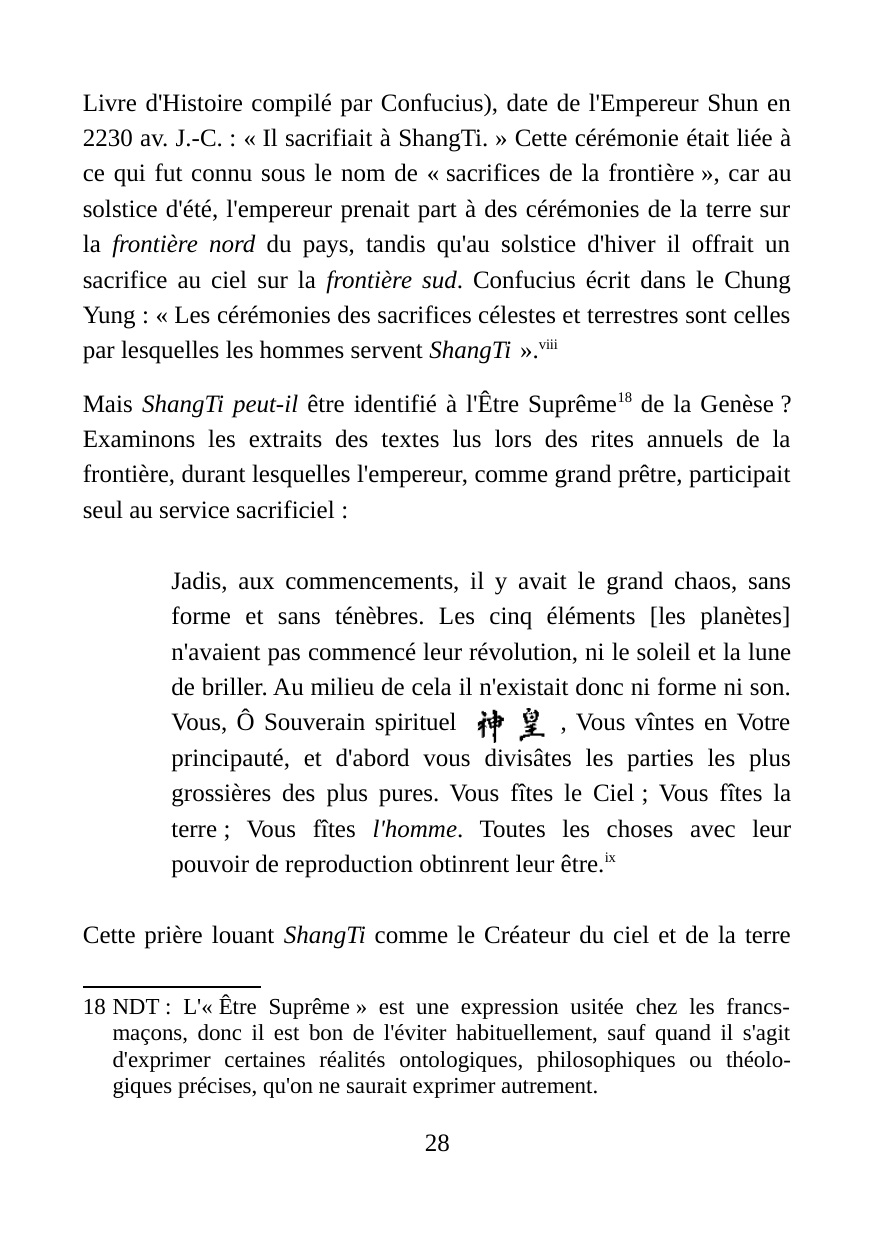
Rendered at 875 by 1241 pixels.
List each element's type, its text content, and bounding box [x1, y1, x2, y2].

text Mais ShangTi peut-il être identifié à l'Être Suprême de la Genèse ? Examinons les extraits des textes lus lors des rites annuels de la frontière, durant lesquelles l'empereur, comme grand prêtre, participait seul au service sacrificiel : [83, 384, 791, 525]
text Cette prière louant ShangTi comme le Créateur du ciel et de la terre [83, 915, 791, 950]
text Jadis, aux commencements, il y avait le grand chaos, sans forme et sans ténèbres. Les cinq éléments [les planètes] n'avaient pas commencé leur révolution, ni le soleil et la lune de briller. Au milieu de cela il n'existait donc ni forme ni son. Vous, Ô Souverain spirituel , Vous vîntes en Votre principauté, et d'abord vous divisâtes les parties les plus grossières des plus pures. Vous fîtes le Ciel ; Vous fîtes la terre ; Vous fîtes l'homme. Toutes les choses avec leur pouvoir de reproduction obtinrent leur être. [171, 561, 791, 879]
text NDT : L'« Être Suprême » est une expression usitée chez les francs-maçons, donc il est bon de l'éviter habituellement, sauf quand il s'agit d'exprimer certaines réalités ontologiques, philosophiques ou théolo-giques précises, qu'on ne saurait exprimer autrement. [83, 993, 791, 1098]
text Livre d'Histoire compilé par Confucius), date de l'Empereur Shun en 2230 av. J.-C. : « Il sacrifiait à ShangTi. » Cette cérémonie était liée à ce qui fut connu sous le nom de « sacrifices de la frontière », car au solstice d'été, l'empereur prenait part à des cérémonies de la terre sur la frontière nord du pays, tandis qu'au solstice d'hiver il offrait un sacrifice au ciel sur la frontière sud. Confucius écrit dans le Chung Yung : « Les cérémonies des sacrifices célestes et terrestres sont celles par lesquelles les hommes servent ShangTi ». [83, 83, 791, 366]
picture [477, 708, 549, 743]
